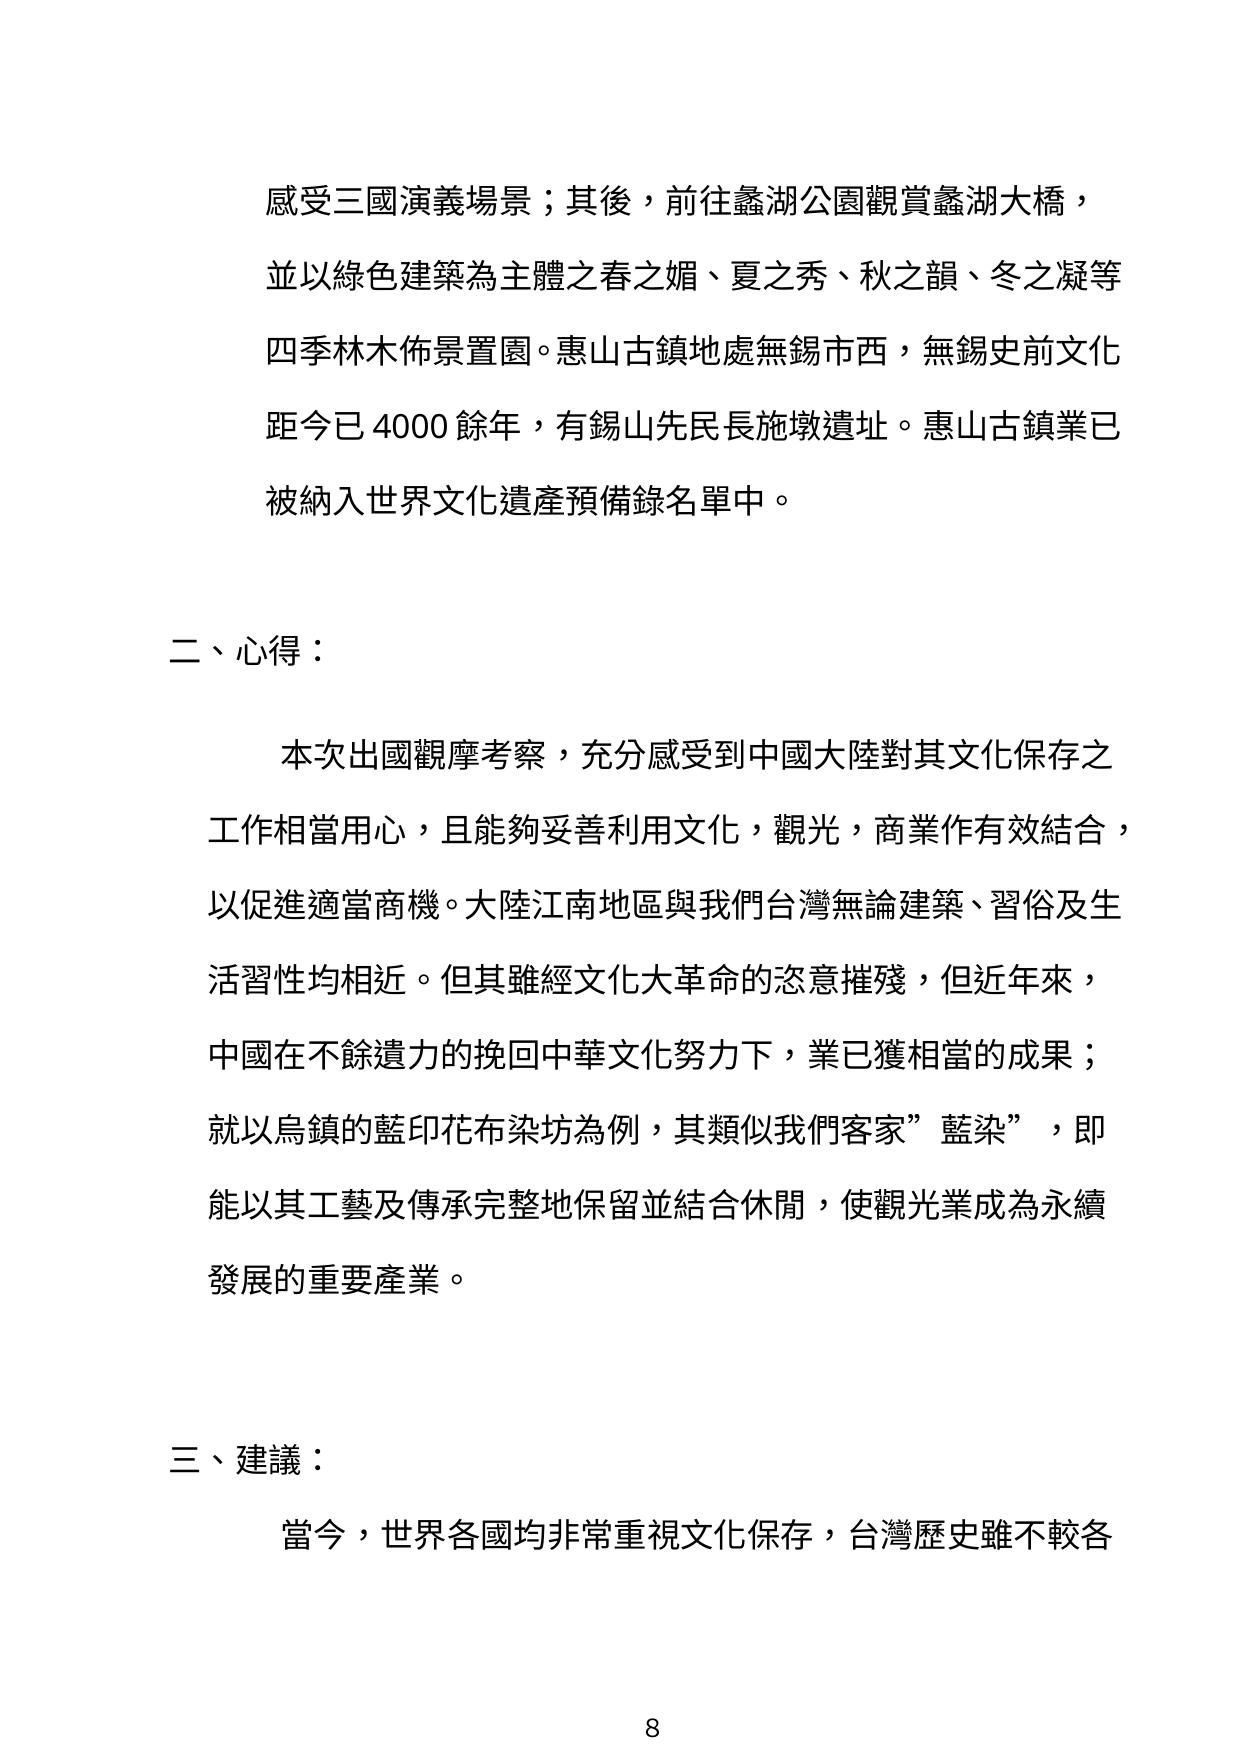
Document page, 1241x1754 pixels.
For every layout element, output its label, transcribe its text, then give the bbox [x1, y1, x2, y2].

text 當今，世界各國均非常重視文化保存，台灣歷史雖不較各國悠久，但台灣的歷史多樣且豐富，與大陸江南極為類似，但他們並不會因為招攬觀光客而肆意破壞自然資源及文物，反而更加給予刻意保護自然資源及文物資產；相對於我們，自然生態及文物的破壞，已經在歷次的天災中，造成莫大的損害，我們應取法該等國家地區，更加珍惜我國僅存的自然資源及文物，更應就此既有基礎上發展本鄉之特色。 [207, 1495, 1122, 1570]
text 本次出國觀摩考察，充分感受到中國大陸對其文化保存之工作相當用心，且能夠妥善利用文化，觀光，商業作有效結合，以促進適當商機。大陸江南地區與我們台灣無論建築、習俗及生活習性均相近。但其雖經文化大革命的恣意摧殘，但近年來，中國在不餘遺力的挽回中華文化努力下，業已獲相當的成果；就以烏鎮的藍印花布染坊為例，其類似我們客家”藍染”，即能以其工藝及傳承完整地保留並結合休閒，使觀光業成為永續發展的重要產業。 [207, 716, 1122, 1316]
text ８ [640, 1709, 661, 1745]
text 二、心得： [168, 612, 1122, 687]
text 感受三國演義場景；其後，前往蠡湖公園觀賞蠡湖大橋，並以綠色建築為主體之春之媚、夏之秀、秋之韻、冬之凝等四季林木佈景置園。惠山古鎮地處無錫市西，無錫史前文化距今已4000餘年，有錫山先民長施墩遺址。惠山古鎮業已被納入世界文化遺產預備錄名單中。 [266, 162, 1122, 537]
text 三、建議： [168, 1420, 1122, 1495]
text [625, 1701, 676, 1752]
